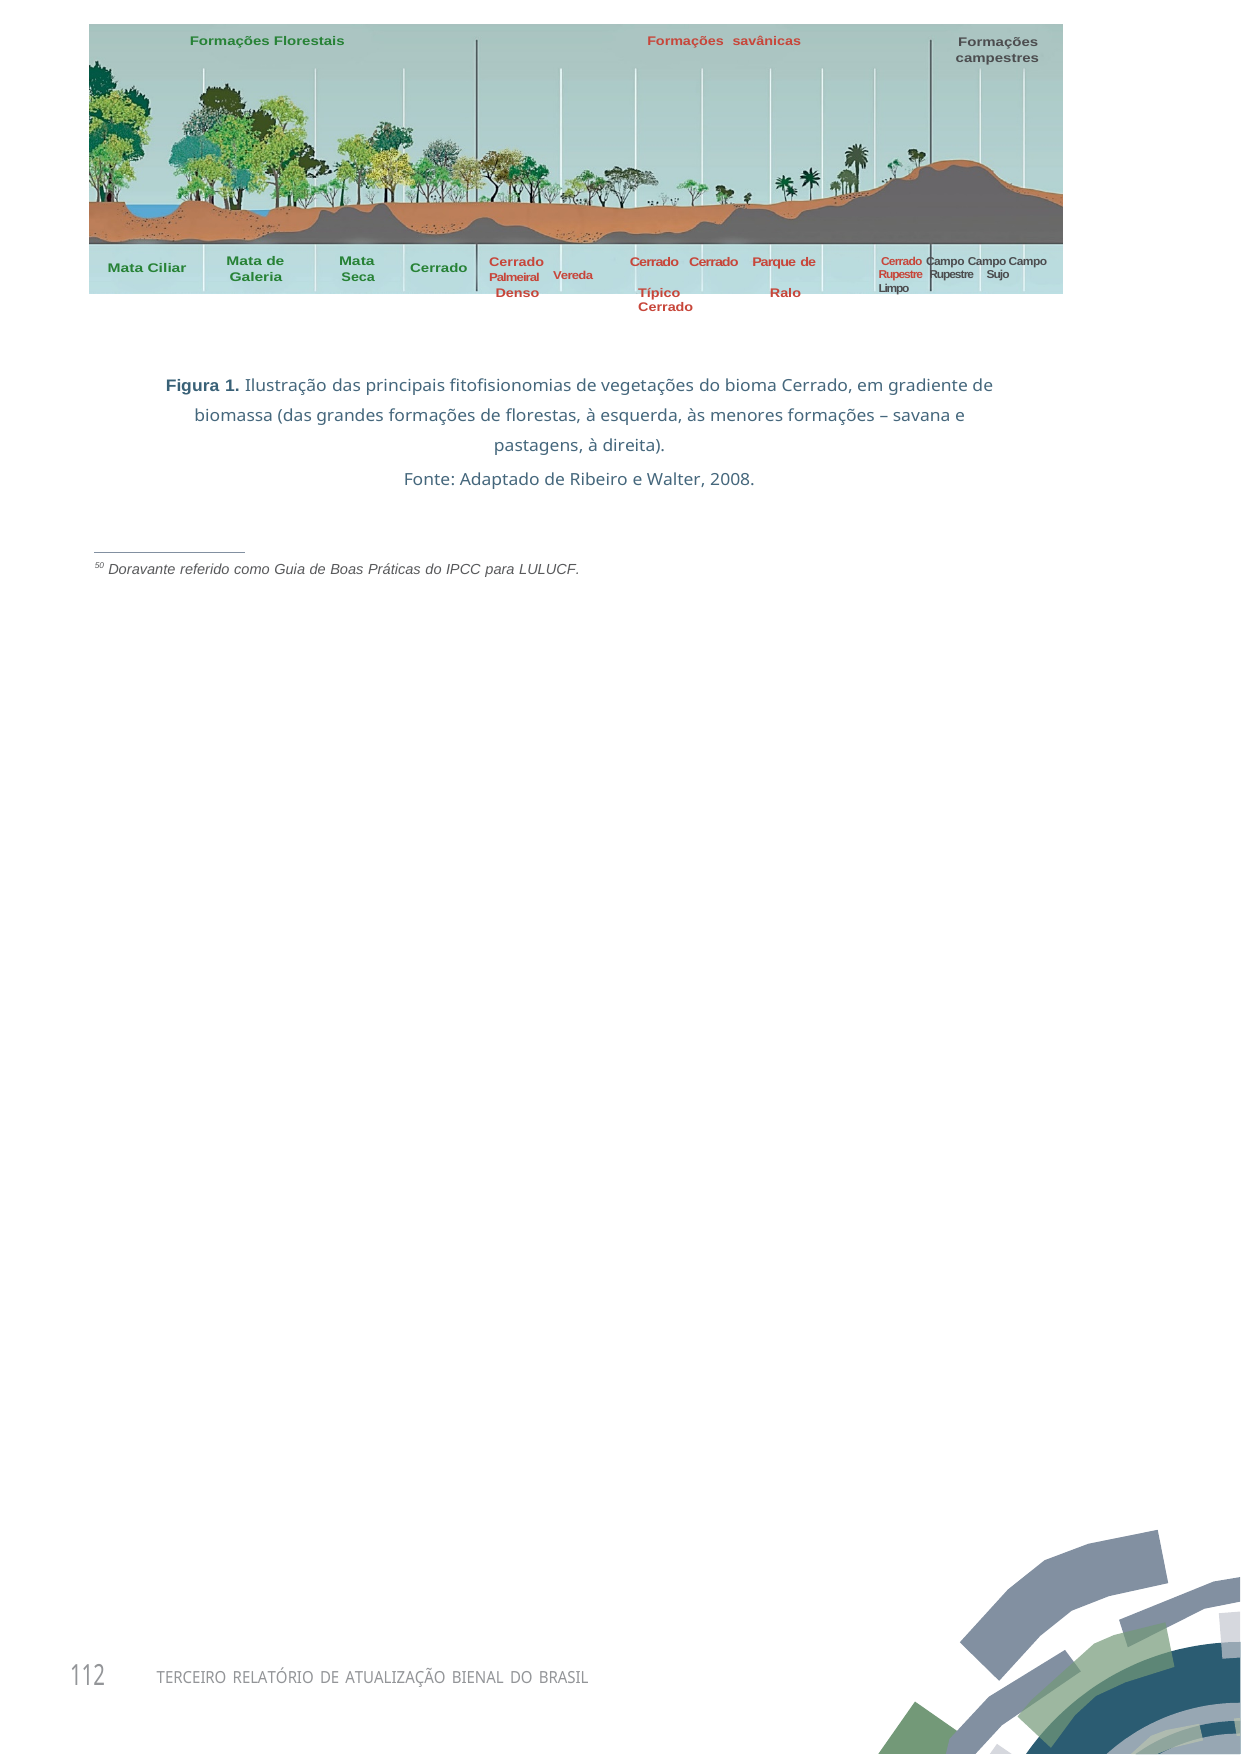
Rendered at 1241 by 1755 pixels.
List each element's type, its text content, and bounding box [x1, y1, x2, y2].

text Fonte: Adaptado de Ribeiro e Walter, 2008. [150, 468, 1009, 491]
text 50 Doravante referido como Guia de Boas Práticas do IPCC para LULUCF. [94, 560, 1182, 577]
text Figura 1. Ilustração das principais fitofisionomias de vegetações do bioma Cerrado, em gradiente de biomassa (das grandes formações de florestas, à esquerda, às menores formações – savana e pastagens, à direita). [150, 373, 1009, 456]
